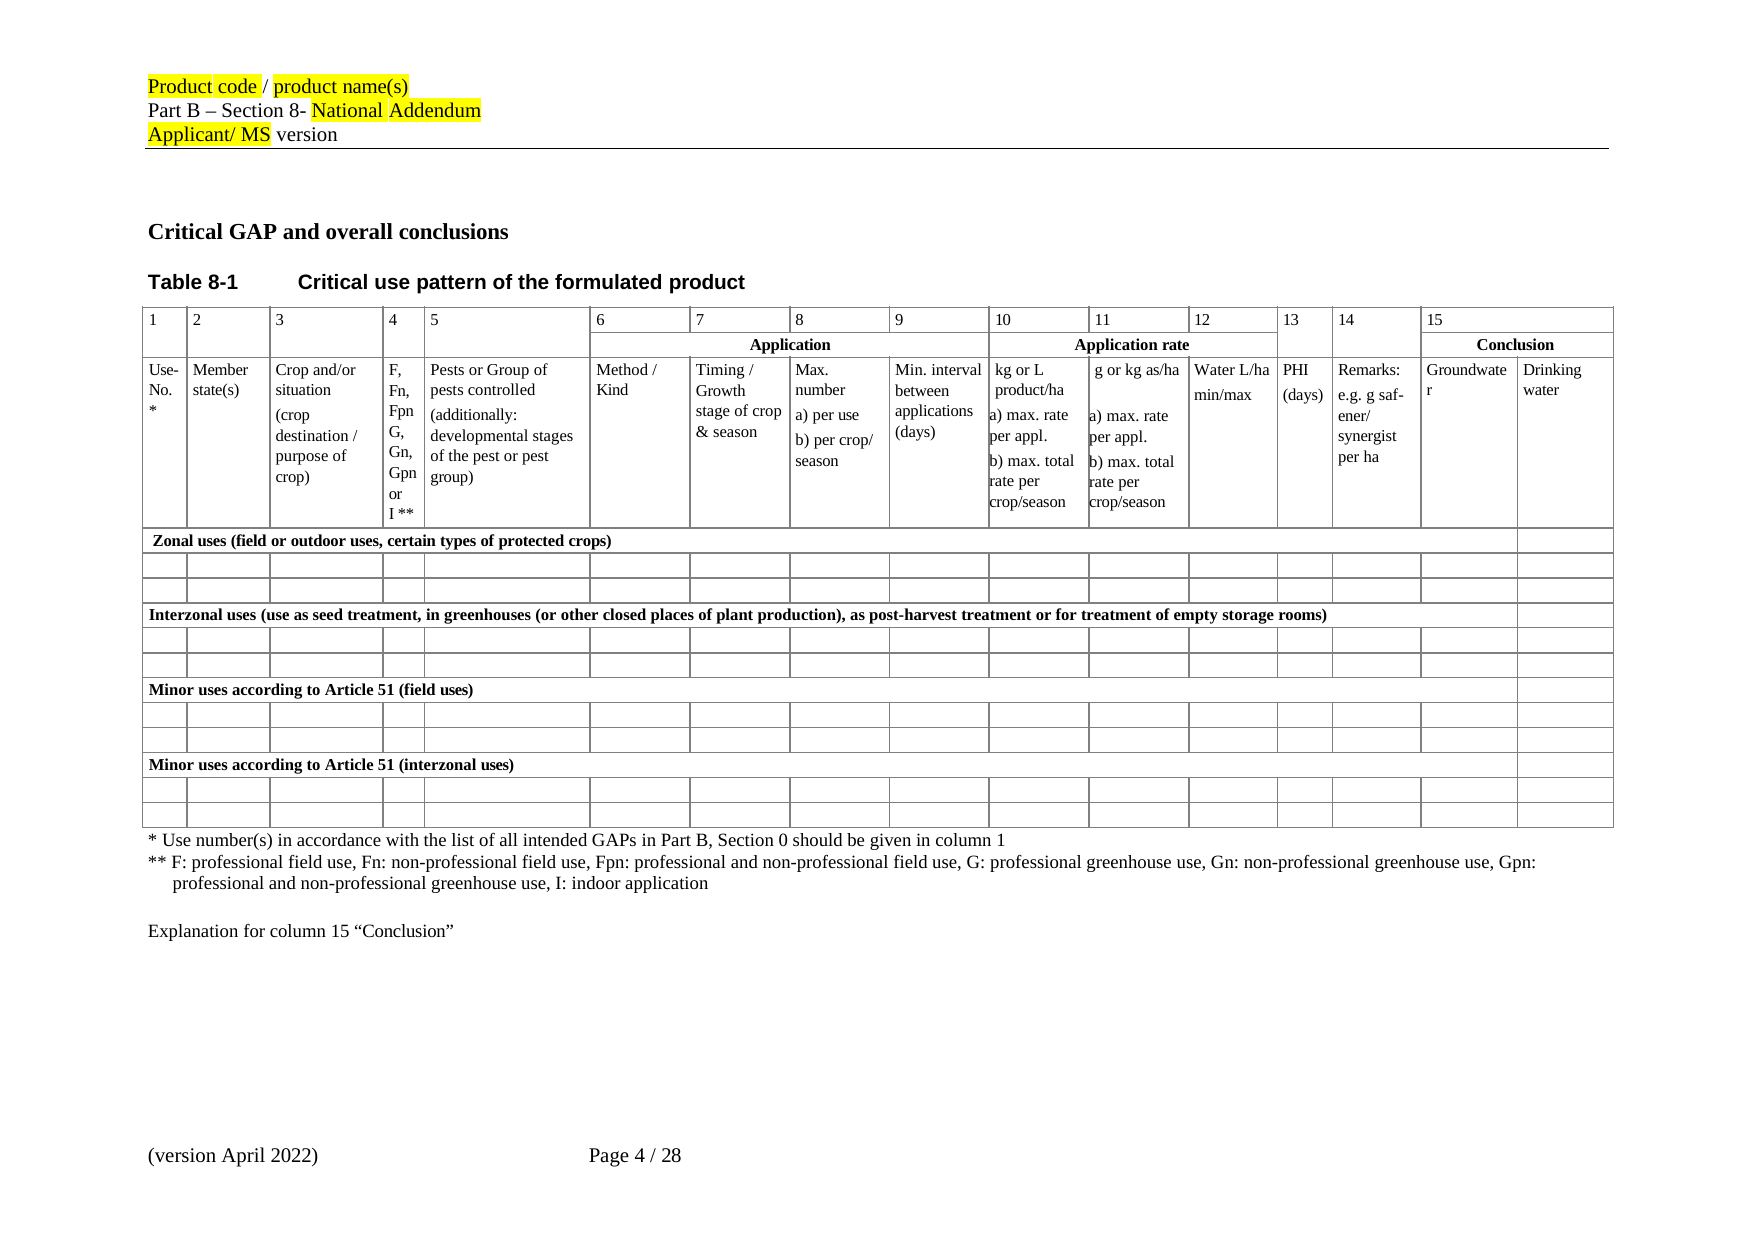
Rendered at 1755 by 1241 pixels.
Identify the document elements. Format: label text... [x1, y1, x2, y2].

table_cell [890, 728, 988, 752]
table_cell Pests or Group of pests controlled (additionally: developmental stages of the pest or pest group) [425, 358, 589, 527]
table_header 2 [188, 308, 269, 356]
table_cell [1190, 778, 1277, 802]
text * Use number(s) in accordance with the list of all intended GAPs in Part B, Section 0 should be given in column 1 [148, 829, 1625, 851]
table_cell [143, 728, 186, 752]
table_cell [1190, 803, 1277, 827]
table_cell [1190, 728, 1277, 752]
table_cell [691, 554, 789, 577]
table_cell [1518, 529, 1613, 552]
table_cell Max. number per use per crop/ season [791, 358, 889, 527]
table_cell [425, 628, 589, 652]
table_cell [143, 703, 186, 727]
table_cell [890, 579, 988, 602]
table_cell [188, 803, 269, 827]
table_cell Method / Kind [591, 358, 689, 527]
table_cell [271, 579, 382, 602]
table_cell [425, 703, 589, 727]
table_cell [1333, 579, 1420, 602]
table_cell Use- No. * [143, 358, 186, 527]
table_cell [271, 778, 382, 802]
table_cell [425, 803, 589, 827]
table_cell [691, 803, 789, 827]
table_cell kg or L product/ha max. rate per appl. max. total rate per crop/season [990, 358, 1088, 527]
table_cell [591, 628, 689, 652]
table_cell [890, 628, 988, 652]
table_cell Crop and/or situation (crop destination / purpose of crop) [271, 358, 382, 527]
table_cell Timing / Growth stage of crop & season [691, 358, 789, 527]
table_cell Interzonal uses (use as seed treatment, in greenhouses (or other closed places of plant production), as post-harvest treatment or for treatment of empty storage rooms) [143, 604, 1517, 627]
table_cell [188, 654, 269, 677]
table_cell [1333, 803, 1420, 827]
table_cell Water L/ha min/max [1190, 358, 1277, 527]
table_cell [1090, 803, 1188, 827]
table_cell [271, 654, 382, 677]
table_cell [691, 778, 789, 802]
text Explanation for column 15 “Conclusion” [148, 920, 1625, 942]
table_cell [1518, 678, 1613, 702]
table_cell [791, 728, 889, 752]
table_cell [1190, 579, 1277, 602]
table_cell [1333, 778, 1420, 802]
table_cell [591, 654, 689, 677]
table_cell [1422, 579, 1517, 602]
table_cell Conclusion [1422, 333, 1613, 356]
table_cell [271, 703, 382, 727]
table_cell [890, 803, 988, 827]
table_cell Groundwate r [1422, 358, 1517, 527]
table_cell [990, 654, 1088, 677]
table_header 1 [143, 308, 186, 356]
table_cell [384, 803, 424, 827]
table_cell Remarks: e.g. g saf- ener/ synergist per ha [1333, 358, 1420, 527]
table_cell [384, 778, 424, 802]
table_cell [1333, 703, 1420, 727]
table_cell [271, 803, 382, 827]
table_cell [1190, 554, 1277, 577]
table_header 15 [1422, 308, 1613, 332]
table_cell [1090, 628, 1188, 652]
table_cell [890, 654, 988, 677]
table_header 4 [384, 308, 424, 356]
table_cell [271, 628, 382, 652]
table_cell [1422, 803, 1517, 827]
table_cell [691, 654, 789, 677]
table_cell [188, 778, 269, 802]
table_cell [384, 654, 424, 677]
table_cell [990, 554, 1088, 577]
table_cell [1518, 753, 1613, 777]
table_cell [425, 554, 589, 577]
table_cell [271, 554, 382, 577]
table_cell [1422, 654, 1517, 677]
table_cell Drinking water [1518, 358, 1613, 527]
table_cell [1090, 728, 1188, 752]
table_cell [271, 728, 382, 752]
table_cell [990, 803, 1088, 827]
table_cell [990, 778, 1088, 802]
table_header 3 [271, 308, 382, 356]
table_cell Application [591, 333, 988, 356]
table_cell g or kg as/ha max. rate per appl. max. total rate per crop/season [1090, 358, 1188, 527]
table_cell [890, 703, 988, 727]
table_cell [143, 628, 186, 652]
table_cell [188, 554, 269, 577]
table_cell [1278, 579, 1332, 602]
table_cell [890, 554, 988, 577]
table_cell [591, 554, 689, 577]
table_cell [143, 579, 186, 602]
table_cell [1278, 554, 1332, 577]
table_cell [1278, 803, 1332, 827]
table_cell [1278, 654, 1332, 677]
table_cell [1422, 728, 1517, 752]
table_cell [1090, 778, 1188, 802]
table_header 5 [425, 308, 589, 356]
table_cell [1422, 628, 1517, 652]
table_cell [1333, 728, 1420, 752]
table_header 10 [990, 308, 1088, 332]
table_header 6 [591, 308, 689, 332]
table_cell [143, 778, 186, 802]
table_header 13 [1278, 308, 1332, 356]
table_cell [425, 778, 589, 802]
table_cell [591, 579, 689, 602]
table_cell Minor uses according to Article 51 (interzonal uses) [143, 753, 1517, 777]
table_cell Min. interval between applications (days) [890, 358, 988, 527]
table_cell [425, 728, 589, 752]
table_header 7 [691, 308, 789, 332]
table_cell [1278, 778, 1332, 802]
table_header 9 [890, 308, 988, 332]
table_cell [384, 728, 424, 752]
table_cell Minor uses according to Article 51 (field uses) [143, 678, 1517, 702]
table_cell [143, 654, 186, 677]
table_cell [990, 728, 1088, 752]
table_cell [591, 728, 689, 752]
table_cell [1090, 703, 1188, 727]
table_cell [425, 654, 589, 677]
table_cell [1333, 654, 1420, 677]
table_cell [791, 654, 889, 677]
table_cell [1518, 703, 1613, 727]
table_cell [1518, 778, 1613, 802]
table_cell [1518, 554, 1613, 577]
table_cell [1333, 554, 1420, 577]
table_header 12 [1190, 308, 1277, 332]
table_cell [1518, 579, 1613, 602]
table_cell Member state(s) [188, 358, 269, 527]
table_cell [384, 554, 424, 577]
table_cell [791, 778, 889, 802]
table_cell [691, 728, 789, 752]
table_cell [188, 703, 269, 727]
table_cell [143, 554, 186, 577]
table_cell [1090, 579, 1188, 602]
table_cell [591, 803, 689, 827]
table_cell [1333, 628, 1420, 652]
table_cell Application rate [990, 333, 1277, 356]
table_header 8 [791, 308, 889, 332]
table_cell [1278, 728, 1332, 752]
table_cell [188, 628, 269, 652]
table_cell [990, 703, 1088, 727]
table_cell [1278, 703, 1332, 727]
table_cell [691, 703, 789, 727]
table_header 11 [1090, 308, 1188, 332]
table_cell F, Fn, Fpn G, Gn, Gpn or I ** [384, 358, 424, 527]
table_cell [1090, 554, 1188, 577]
table_cell [791, 803, 889, 827]
table_cell [1422, 554, 1517, 577]
table_cell [1422, 703, 1517, 727]
table_cell [1518, 604, 1613, 627]
table_cell [384, 579, 424, 602]
table_cell PHI (days) [1278, 358, 1332, 527]
table_cell [1518, 728, 1613, 752]
table_cell [384, 703, 424, 727]
table_cell [425, 579, 589, 602]
table_cell [188, 728, 269, 752]
table_cell [1278, 628, 1332, 652]
table_cell [384, 628, 424, 652]
text ** F: professional field use, Fn: non-professional field use, Fpn: professional and non-professional field use, G: professional greenhouse use, Gn: non-professional greenhouse use, Gpn: professional and non-professional greenhouse use, I: indoor application [148, 851, 1622, 894]
table_cell [791, 579, 889, 602]
table_cell [1090, 654, 1188, 677]
table_cell [591, 703, 689, 727]
table_cell [1190, 654, 1277, 677]
table_cell [1190, 628, 1277, 652]
table_cell [1422, 778, 1517, 802]
table_cell [1518, 654, 1613, 677]
table_cell [1518, 628, 1613, 652]
text Critical GAP and overall conclusions [148, 218, 1625, 245]
table_cell [143, 803, 186, 827]
table_header 14 [1333, 308, 1420, 356]
table_cell [691, 579, 789, 602]
table_cell [890, 778, 988, 802]
table_cell [791, 554, 889, 577]
table_cell Zonal uses (field or outdoor uses, certain types of protected crops) [143, 529, 1517, 552]
table_cell [990, 579, 1088, 602]
text Table 8-1 Critical use pattern of the formulated product [148, 270, 1625, 294]
table_cell [990, 628, 1088, 652]
table_cell [791, 628, 889, 652]
table_cell [188, 579, 269, 602]
table_cell [1518, 803, 1613, 827]
table_cell [591, 778, 689, 802]
table_cell [791, 703, 889, 727]
table_cell [1190, 703, 1277, 727]
table_cell [691, 628, 789, 652]
